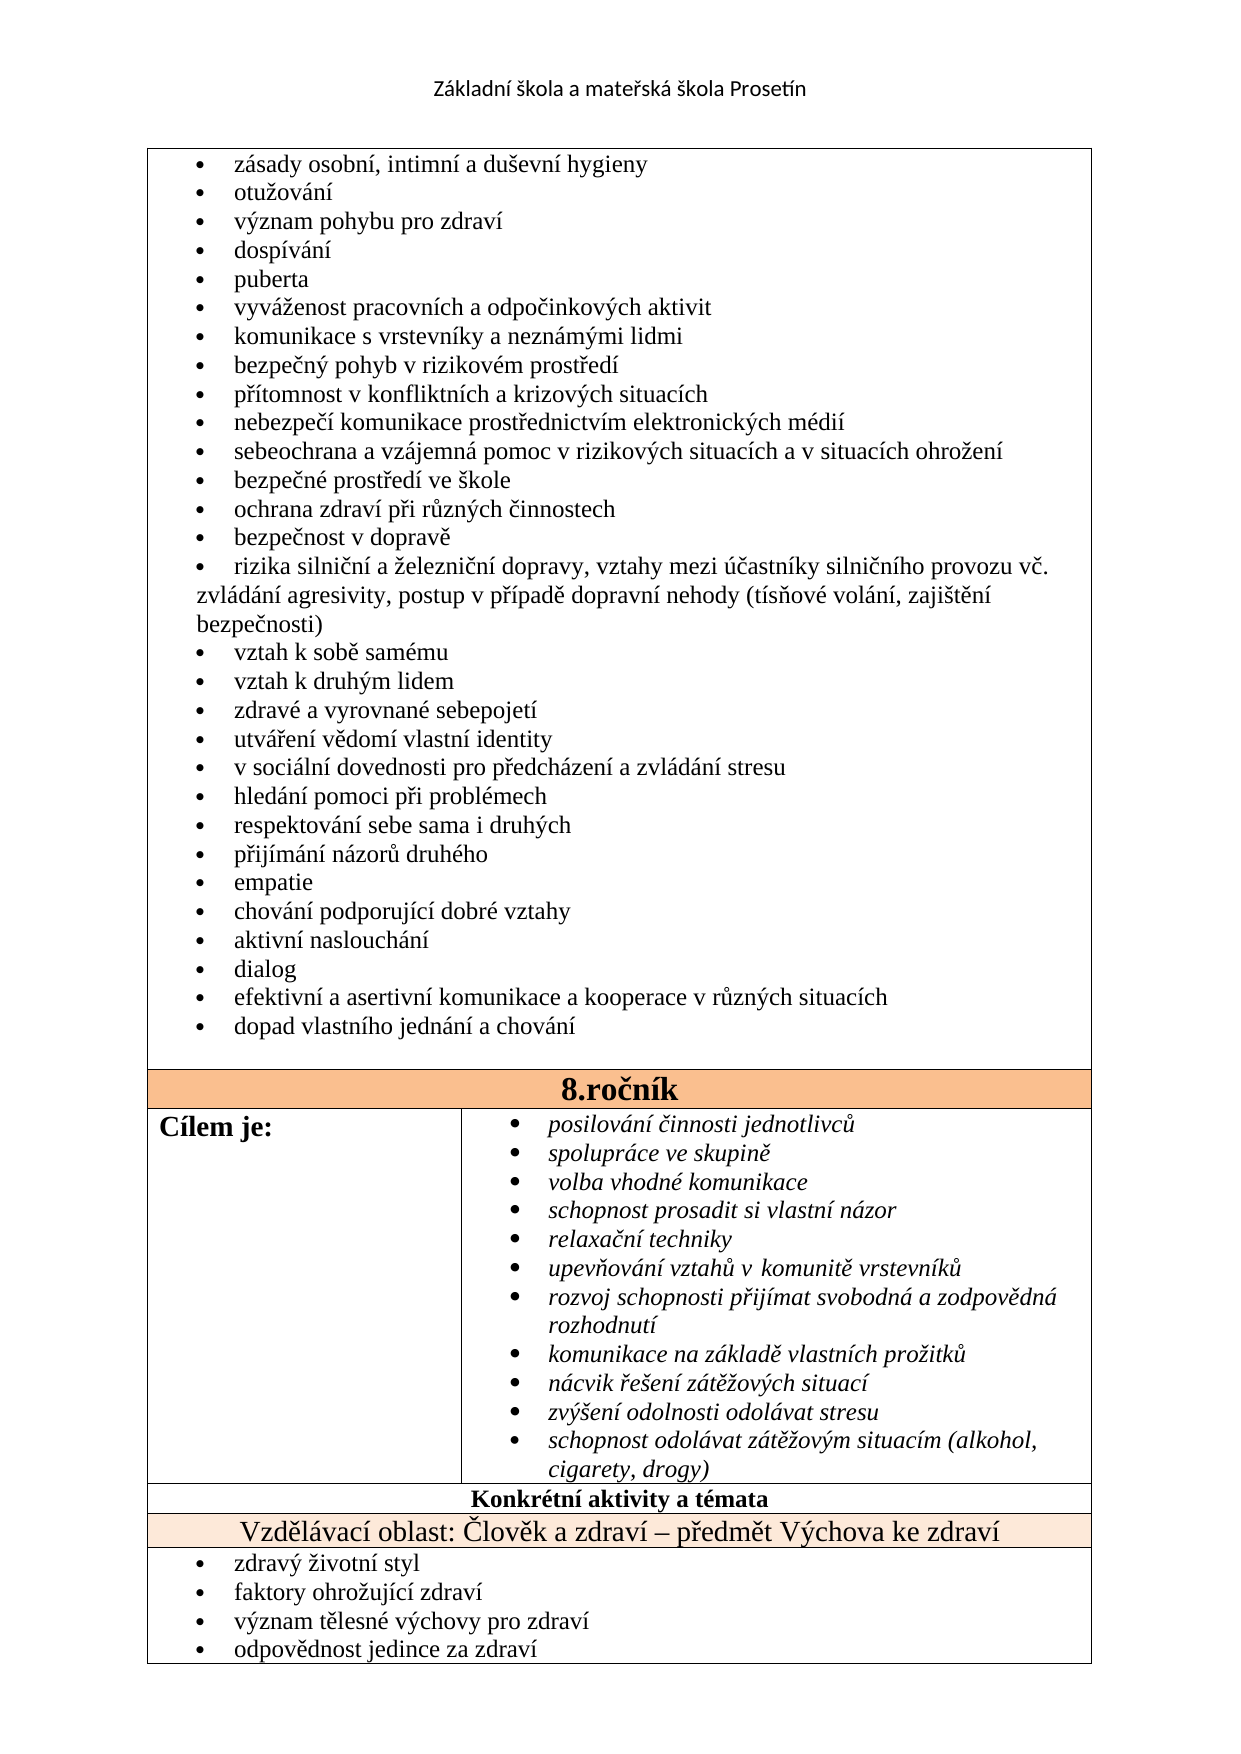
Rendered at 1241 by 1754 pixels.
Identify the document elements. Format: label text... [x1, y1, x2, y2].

table_cell Konkrétní aktivity a témata [148, 1484, 1091, 1513]
table_cell Cílem je: [148, 1109, 461, 1483]
table_cell 8.ročník [148, 1070, 1091, 1108]
table_cell zdravý životní styl faktory ohrožující zdraví význam tělesné výchovy pro zdraví odpovědnost jedince za zdraví podpora zdravého životního stylu programy podpory zdraví zásady zdravého stravování poruchy příjmu potravy – mentální anorexie a bulimie zdravá výživa a reklama vliv kouření a alkoholismu na lidské zdraví doping ve sportu základní postupy 1. pomoci při úrazu v domácnosti, při sportu a v dopravě preventivní a lékařská péče sexualita jako součást formování osobnosti zdrženlivost předčasná sexuální zkušenost promiskuita základní způsoby ochrany před nežádoucím otěhotněním prenatální vývoj jedince početí, těhotenství, porod problémy těhotenství s rodičovství mladistvých předčasné ukončení těhotenství poruchy pohlavní identity šikana a jiné projevy násilí formy sexuálního zneužívání dětí kriminalita mládeže komunikace se službami odborné pomoci reklamní vlivy působení sekt [148, 1548, 1091, 1663]
table_cell posilování činnosti jednotlivců spolupráce ve skupině volba vhodné komunikace schopnost prosadit si vlastní názor relaxační techniky upevňování vztahů v komunitě vrstevníků rozvoj schopnosti přijímat svobodná a zodpovědná rozhodnutí komunikace na základě vlastních prožitků nácvik řešení zátěžových situací zvýšení odolnosti odolávat stresu schopnost odolávat zátěžovým situacím (alkohol, cigarety, drogy) [462, 1109, 1091, 1483]
table_cell kamarádství, přátelství, láska rodina škola vrstevnická skupina zásady osobní, intimní a duševní hygieny otužování význam pohybu pro zdraví dospívání puberta vyváženost pracovních a odpočinkových aktivit komunikace s vrstevníky a neznámými lidmi bezpečný pohyb v rizikovém prostředí přítomnost v konfliktních a krizových situacích nebezpečí komunikace prostřednictvím elektronických médií sebeochrana a vzájemná pomoc v rizikových situacích a v situacích ohrožení bezpečné prostředí ve škole ochrana zdraví při různých činnostech bezpečnost v dopravě rizika silniční a železniční dopravy, vztahy mezi účastníky silničního provozu vč. zvládání agresivity, postup v případě dopravní nehody (tísňové volání, zajištění bezpečnosti) vztah k sobě samému vztah k druhým lidem zdravé a vyrovnané sebepojetí utváření vědomí vlastní identity v sociální dovednosti pro předcházení a zvládání stresu hledání pomoci při problémech respektování sebe sama i druhých přijímání názorů druhého empatie chování podporující dobré vztahy aktivní naslouchání dialog efektivní a asertivní komunikace a kooperace v různých situacích dopad vlastního jednání a chování [148, 149, 1091, 1069]
table_cell Vzdělávací oblast: Člověk a zdraví – předmět Výchova ke zdraví [148, 1514, 1091, 1547]
